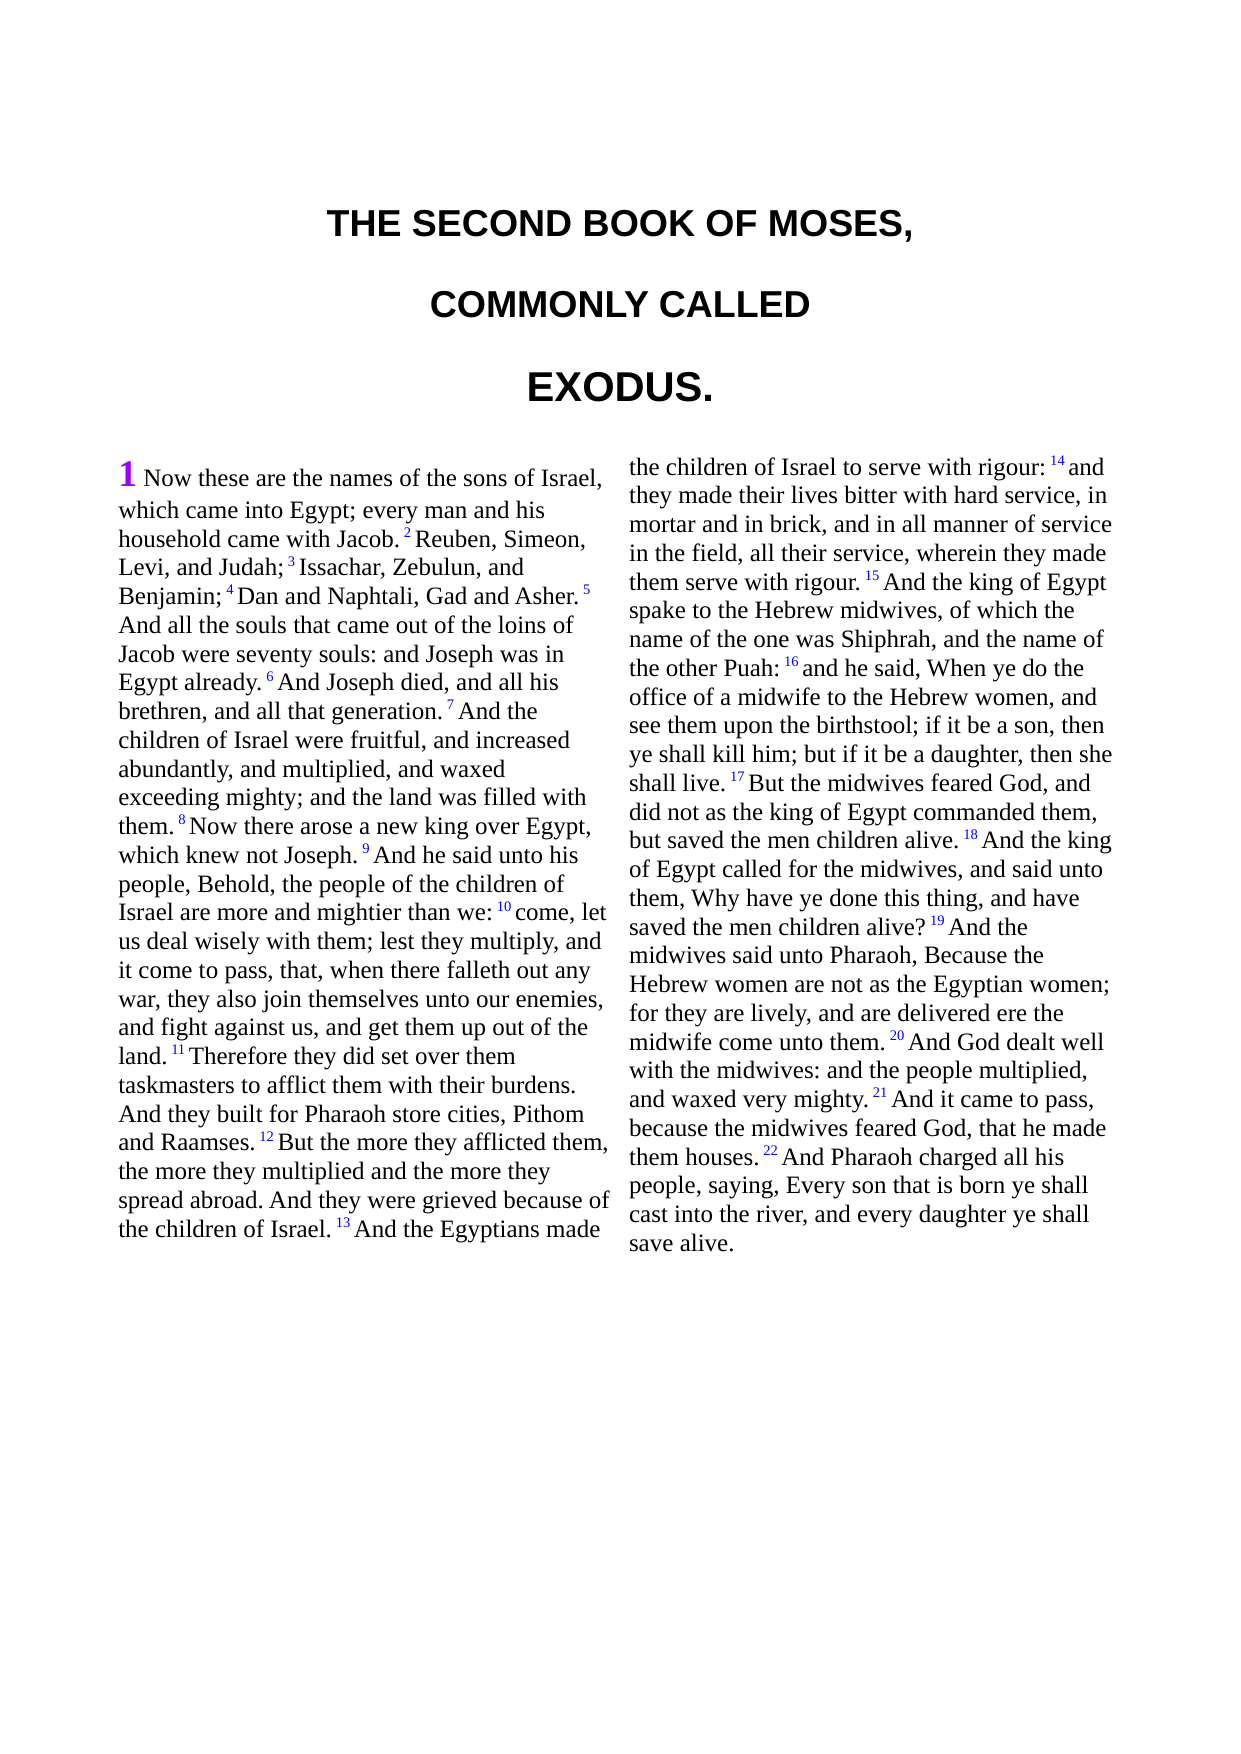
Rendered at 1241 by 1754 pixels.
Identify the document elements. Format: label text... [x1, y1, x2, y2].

title EXODUS. [118, 363, 1122, 411]
text the children of Israel to serve with rigour: 14 and they made their lives bitter with hard service, in mortar and in brick, and in all manner of service in the field, all their service, wherein they made them serve with rigour. 15 And the king of Egypt spake to the Hebrew midwives, of which the name of the one was Shiphrah, and the name of the other Puah: 16 and he said, When ye do the office of a midwife to the Hebrew women, and see them upon the birthstool; if it be a son, then ye shall kill him; but if it be a daughter, then she shall live. 17 But the midwives feared God, and did not as the king of Egypt commanded them, but saved the men children alive. 18 And the king of Egypt called for the midwives, and said unto them, Why have ye done this thing, and have saved the men children alive? 19 And the midwives said unto Pharaoh, Because the Hebrew women are not as the Egyptian women; for they are lively, and are delivered ere the midwife come unto them. 20 And God dealt well with the midwives: and the people multiplied, and waxed very mighty. 21 And it came to pass, because the midwives feared God, that he made them houses. 22 And Pharaoh charged all his people, saying, Every son that is born ye shall cast into the river, and every daughter ye shall save alive. [629, 452, 1122, 1257]
title THE SECOND BOOK OF MOSES, [118, 201, 1122, 244]
text 1 Now these are the names of the sons of Israel, which came into Egypt; every man and his household came with Jacob. 2 Reuben, Simeon, Levi, and Judah; 3 Issachar, Zebulun, and Benjamin; 4 Dan and Naphtali, Gad and Asher. 5 And all the souls that came out of the loins of Jacob were seventy souls: and Joseph was in Egypt already. 6 And Joseph died, and all his brethren, and all that generation. 7 And the children of Israel were fruitful, and increased abundantly, and multiplied, and waxed exceeding mighty; and the land was filled with them. 8 Now there arose a new king over Egypt, which knew not Joseph. 9 And he said unto his people, Behold, the people of the children of Israel are more and mightier than we: 10 come, let us deal wisely with them; lest they multiply, and it come to pass, that, when there falleth out any war, they also join themselves unto our enemies, and fight against us, and get them up out of the land. 11 Therefore they did set over them taskmasters to afflict them with their burdens. And they built for Pharaoh store cities, Pithom and Raamses. 12 But the more they afflicted them, the more they multiplied and the more they spread abroad. And they were grieved because of the children of Israel. 13 And the Egyptians made [118, 452, 611, 1242]
title COMMONLY CALLED [118, 282, 1122, 325]
